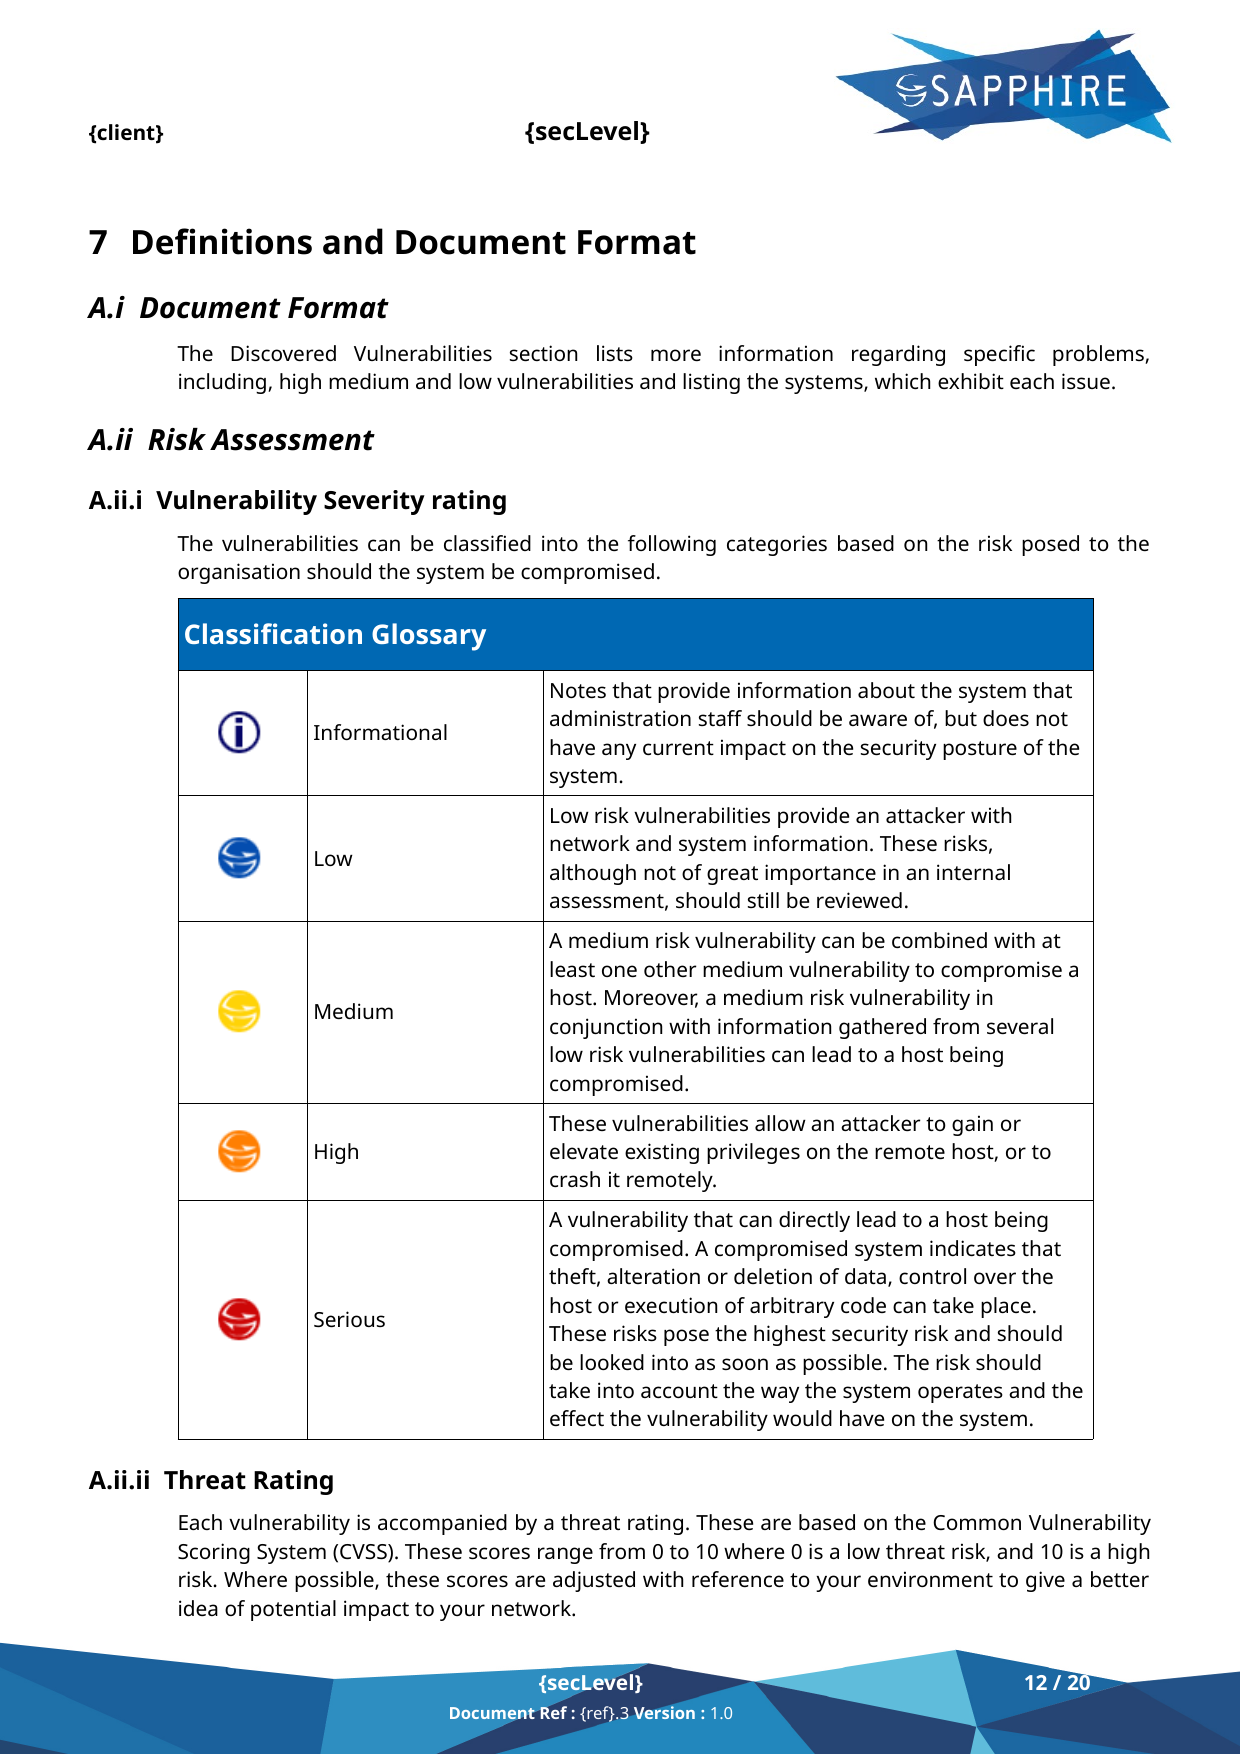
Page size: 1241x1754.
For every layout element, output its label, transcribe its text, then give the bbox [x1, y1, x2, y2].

table_cell Notes that provide information about the system that administration staff should be aware of, but does not have any current impact on the security posture of the system. [544, 671, 1093, 795]
picture [217, 836, 262, 880]
table_cell [179, 796, 307, 921]
table_cell High [308, 1104, 543, 1200]
text The Discovered Vulnerabilities section lists more information regarding specific problems, including, high medium and low vulnerabilities and listing the systems, which exhibit each issue. [177, 339, 1152, 396]
table_cell A vulnerability that can directly lead to a host being compromised. A compromised system indicates that theft, alteration or deletion of data, control over the host or execution of arbitrary code can take place. These risks pose the highest security risk and should be looked into as soon as possible. The risk should take into account the way the system operates and the effect the vulnerability would have on the system. [544, 1201, 1093, 1439]
table_cell Low risk vulnerabilities provide an attacker with network and system information. These risks, although not of great importance in an internal assessment, should still be reviewed. [544, 796, 1093, 921]
table_cell [179, 1201, 307, 1439]
list Document Format [88, 287, 1152, 327]
table_cell [179, 922, 307, 1103]
table_cell [179, 1104, 307, 1200]
picture [217, 1297, 262, 1342]
list Vulnerability Severity rating [88, 483, 1240, 517]
picture [217, 990, 262, 1034]
table_cell [179, 671, 307, 795]
table_cell These vulnerabilities allow an attacker to gain or elevate existing privileges on the remote host, or to crash it remotely. [544, 1104, 1093, 1200]
text The vulnerabilities can be classified into the following categories based on the risk posed to the organisation should the system be compromised. [177, 529, 1152, 586]
subtitle Definitions and Document Format [88, 218, 1152, 264]
table_header Classification Glossary [179, 599, 1093, 670]
picture [217, 711, 262, 755]
picture [217, 1129, 262, 1174]
list Risk Assessment [88, 419, 1240, 459]
table_cell Informational [308, 671, 543, 795]
text Each vulnerability is accompanied by a threat rating. These are based on the Common Vulnerability Scoring System (CVSS). These scores range from 0 to 10 where 0 is a low threat risk, and 10 is a high risk. Where possible, these scores are adjusted with reference to your environment to give a better idea of potential impact to your network. [177, 1508, 1152, 1622]
table_cell A medium risk vulnerability can be combined with at least one other medium vulnerability to compromise a host. Moreover, a medium risk vulnerability in conjunction with information gathered from several low risk vulnerabilities can lead to a host being compromised. [544, 922, 1093, 1103]
picture [0, 1638, 1241, 1754]
table_cell Medium [308, 922, 543, 1103]
table_cell Low [308, 796, 543, 921]
picture [833, 28, 1176, 144]
table_cell Serious [308, 1201, 543, 1439]
list Threat Rating [88, 1462, 1240, 1497]
